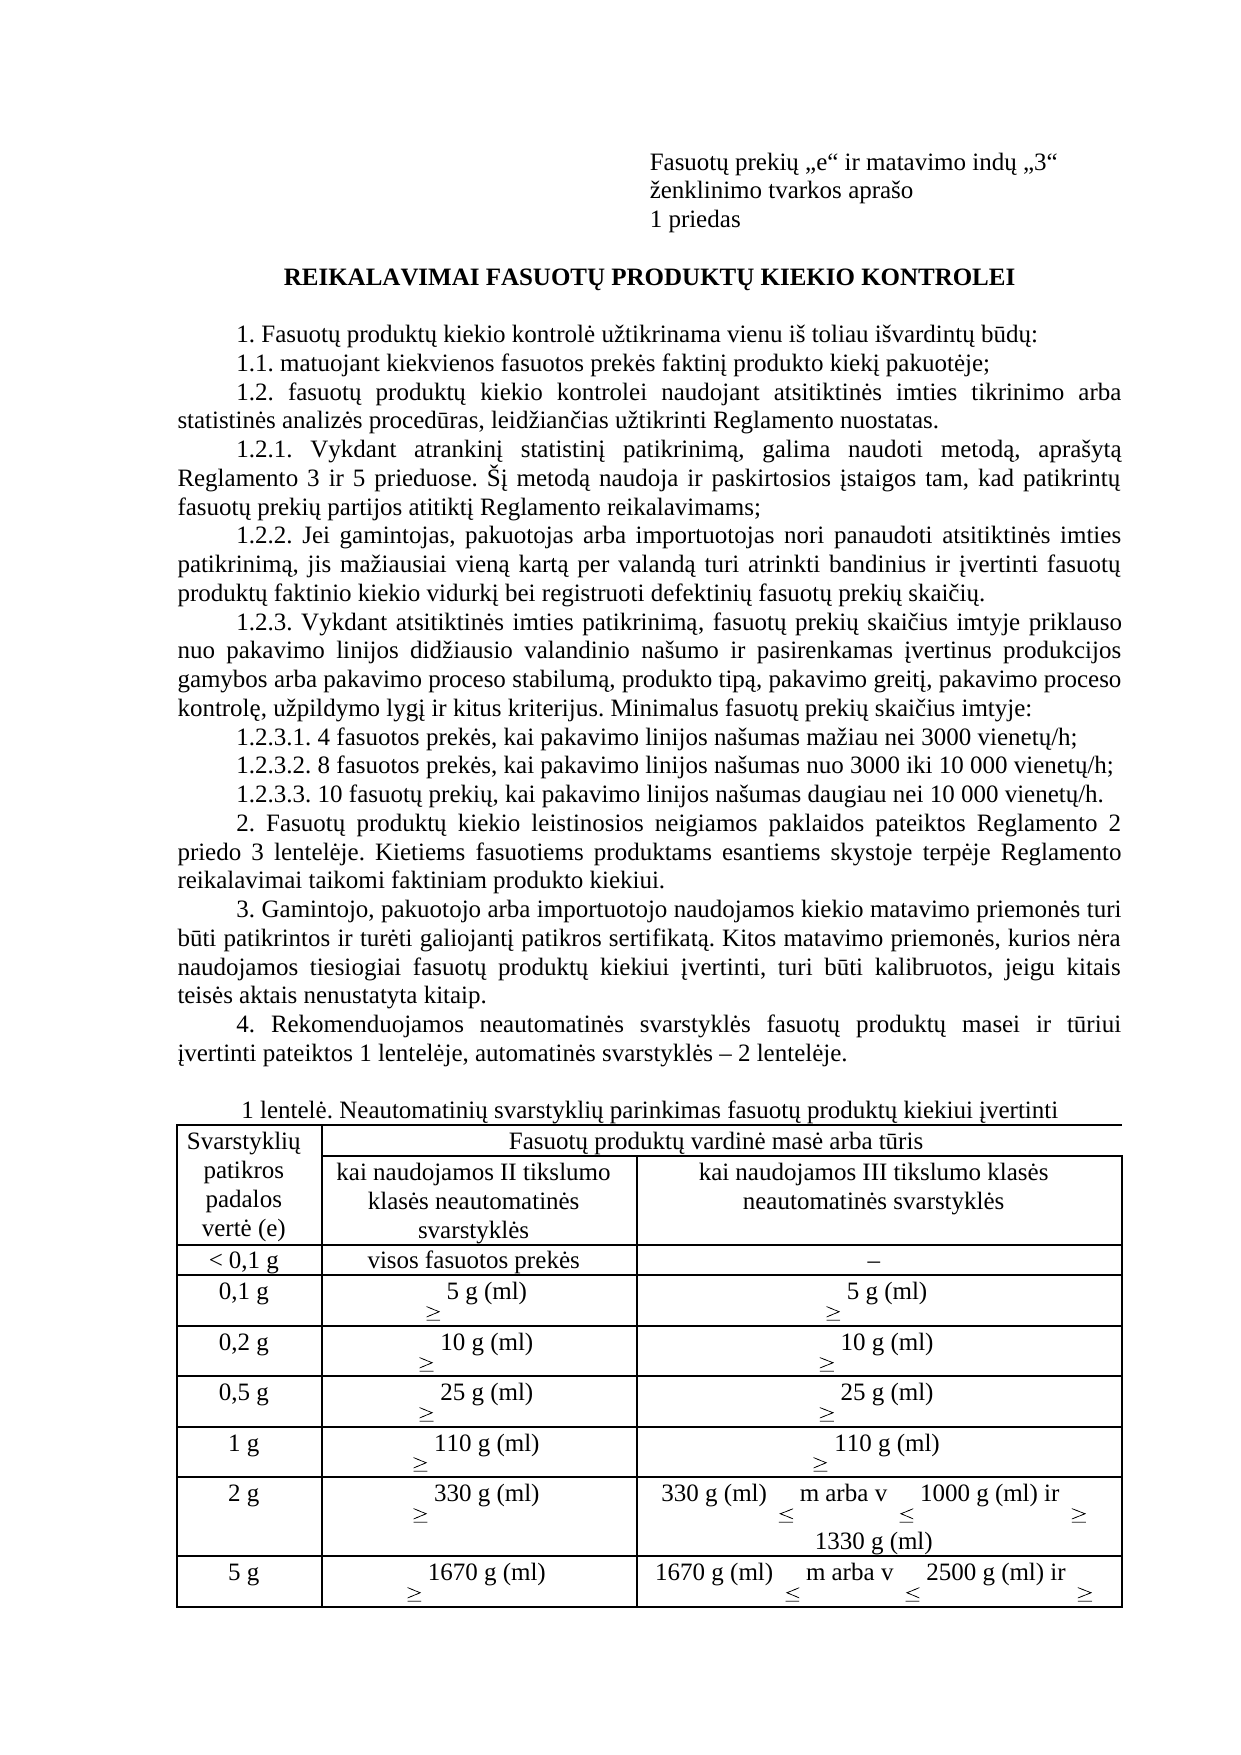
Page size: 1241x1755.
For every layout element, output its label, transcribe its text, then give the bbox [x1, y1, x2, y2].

table_cell >= 25 g (ml) [638, 1377, 1121, 1426]
text 4. Rekomenduojamos neautomatinės svarstyklės fasuotų produktų masei ir tūriui įvertinti pateiktos 1 lentelėje, automatinės svarstyklės – 2 lentelėje. [177, 1009, 1122, 1067]
text 3. Gamintojo, pakuotojo arba importuotojo naudojamos kiekio matavimo priemonės turi būti patikrintos ir turėti galiojantį patikros sertifikatą. Kitos matavimo priemonės, kurios nėra naudojamos tiesiogiai fasuotų produktų kiekiui įvertinti, turi būti kalibruotos, jeigu kitais teisės aktais nenustatyta kitaip. [177, 894, 1122, 1009]
table_cell 0,2 g [178, 1327, 321, 1375]
table_cell 1670 g (ml) <= m arba v <= 2500 g (ml) ir >= 3330 g (ml) [638, 1557, 1121, 1606]
text 1.2.1. Vykdant atrankinį statistinį patikrinimą, galima naudoti metodą, aprašytą Reglamento 3 ir 5 prieduose. Šį metodą naudoja ir paskirtosios įstaigos tam, kad patikrintų fasuotų prekių partijos atitiktį Reglamento reikalavimams; [177, 434, 1122, 521]
table_cell 330 g (ml) <= m arba v <= 1000 g (ml) ir >= 1330 g (ml) [638, 1478, 1121, 1555]
text REIKALAVIMAI FASUOTŲ PRODUKTŲ KIEKIO KONTROLEI [177, 262, 1122, 291]
table_cell >= 1670 g (ml) [323, 1557, 636, 1606]
table_header Fasuotų produktų vardinė masė arba tūris [323, 1126, 1122, 1155]
table_header Svarstyklių patikros padalos vertė (e) [178, 1126, 321, 1243]
table_cell >= 110 g (ml) [323, 1428, 636, 1476]
table_cell visos fasuotos prekės [323, 1246, 636, 1274]
table_cell kai naudojamos II tikslumo klasės neautomatinės svarstyklės [323, 1157, 636, 1243]
text 2. Fasuotų produktų kiekio leistinosios neigiamos paklaidos pateiktos Reglamento 2 priedo 3 lentelėje. Kietiems fasuotiems produktams esantiems skystoje terpėje Reglamento reikalavimai taikomi faktiniam produkto kiekiui. [177, 808, 1122, 894]
text 1.2.3.1. 4 fasuotos prekės, kai pakavimo linijos našumas mažiau nei 3000 vienetų/h; [177, 722, 1122, 751]
table_cell >= 25 g (ml) [323, 1377, 636, 1426]
table_cell kai naudojamos III tikslumo klasės neautomatinės svarstyklės [638, 1157, 1121, 1243]
text 1.2. fasuotų produktų kiekio kontrolei naudojant atsitiktinės imties tikrinimo arba statistinės analizės procedūras, leidžiančias užtikrinti Reglamento nuostatas. [177, 377, 1122, 434]
table_cell 0,5 g [178, 1377, 321, 1426]
table_cell >= 5 g (ml) [323, 1276, 636, 1325]
text Fasuotų prekių „e“ ir matavimo indų „3“ ženklinimo tvarkos aprašo [649, 147, 1122, 204]
table_cell < 0,1 g [178, 1246, 321, 1274]
table_cell 2 g [178, 1478, 321, 1555]
text 1 priedas [649, 204, 1122, 233]
text 1.2.3. Vykdant atsitiktinės imties patikrinimą, fasuotų prekių skaičius imtyje priklauso nuo pakavimo linijos didžiausio valandinio našumo ir pasirenkamas įvertinus produkcijos gamybos arba pakavimo proceso stabilumą, produkto tipą, pakavimo greitį, pakavimo proceso kontrolę, užpildymo lygį ir kitus kriterijus. Minimalus fasuotų prekių skaičius imtyje: [177, 607, 1122, 722]
table_cell >= 10 g (ml) [638, 1327, 1121, 1375]
table_cell 5 g [178, 1557, 321, 1606]
text 1.2.3.2. 8 fasuotos prekės, kai pakavimo linijos našumas nuo 3000 iki 10 000 vienetų/h; [177, 751, 1122, 779]
table_cell >= 330 g (ml) [323, 1478, 636, 1555]
text 1.1. matuojant kiekvienos fasuotos prekės faktinį produkto kiekį pakuotėje; [177, 348, 1122, 377]
table_cell – [638, 1246, 1121, 1274]
text 1.2.2. Jei gamintojas, pakuotojas arba importuotojas nori panaudoti atsitiktinės imties patikrinimą, jis mažiausiai vieną kartą per valandą turi atrinkti bandinius ir įvertinti fasuotų produktų faktinio kiekio vidurkį bei registruoti defektinių fasuotų prekių skaičių. [177, 521, 1122, 607]
table_cell >= 10 g (ml) [323, 1327, 636, 1375]
text 1 lentelė. Neautomatinių svarstyklių parinkimas fasuotų produktų kiekiui įvertinti [177, 1096, 1122, 1124]
table_cell 0,1 g [178, 1276, 321, 1325]
table_cell >= 110 g (ml) [638, 1428, 1121, 1476]
text 1. Fasuotų produktų kiekio kontrolė užtikrinama vienu iš toliau išvardintų būdų: [177, 319, 1122, 348]
text 1.2.3.3. 10 fasuotų prekių, kai pakavimo linijos našumas daugiau nei 10 000 vienetų/h. [177, 779, 1122, 808]
table_cell 1 g [178, 1428, 321, 1476]
table_cell >= 5 g (ml) [638, 1276, 1121, 1325]
